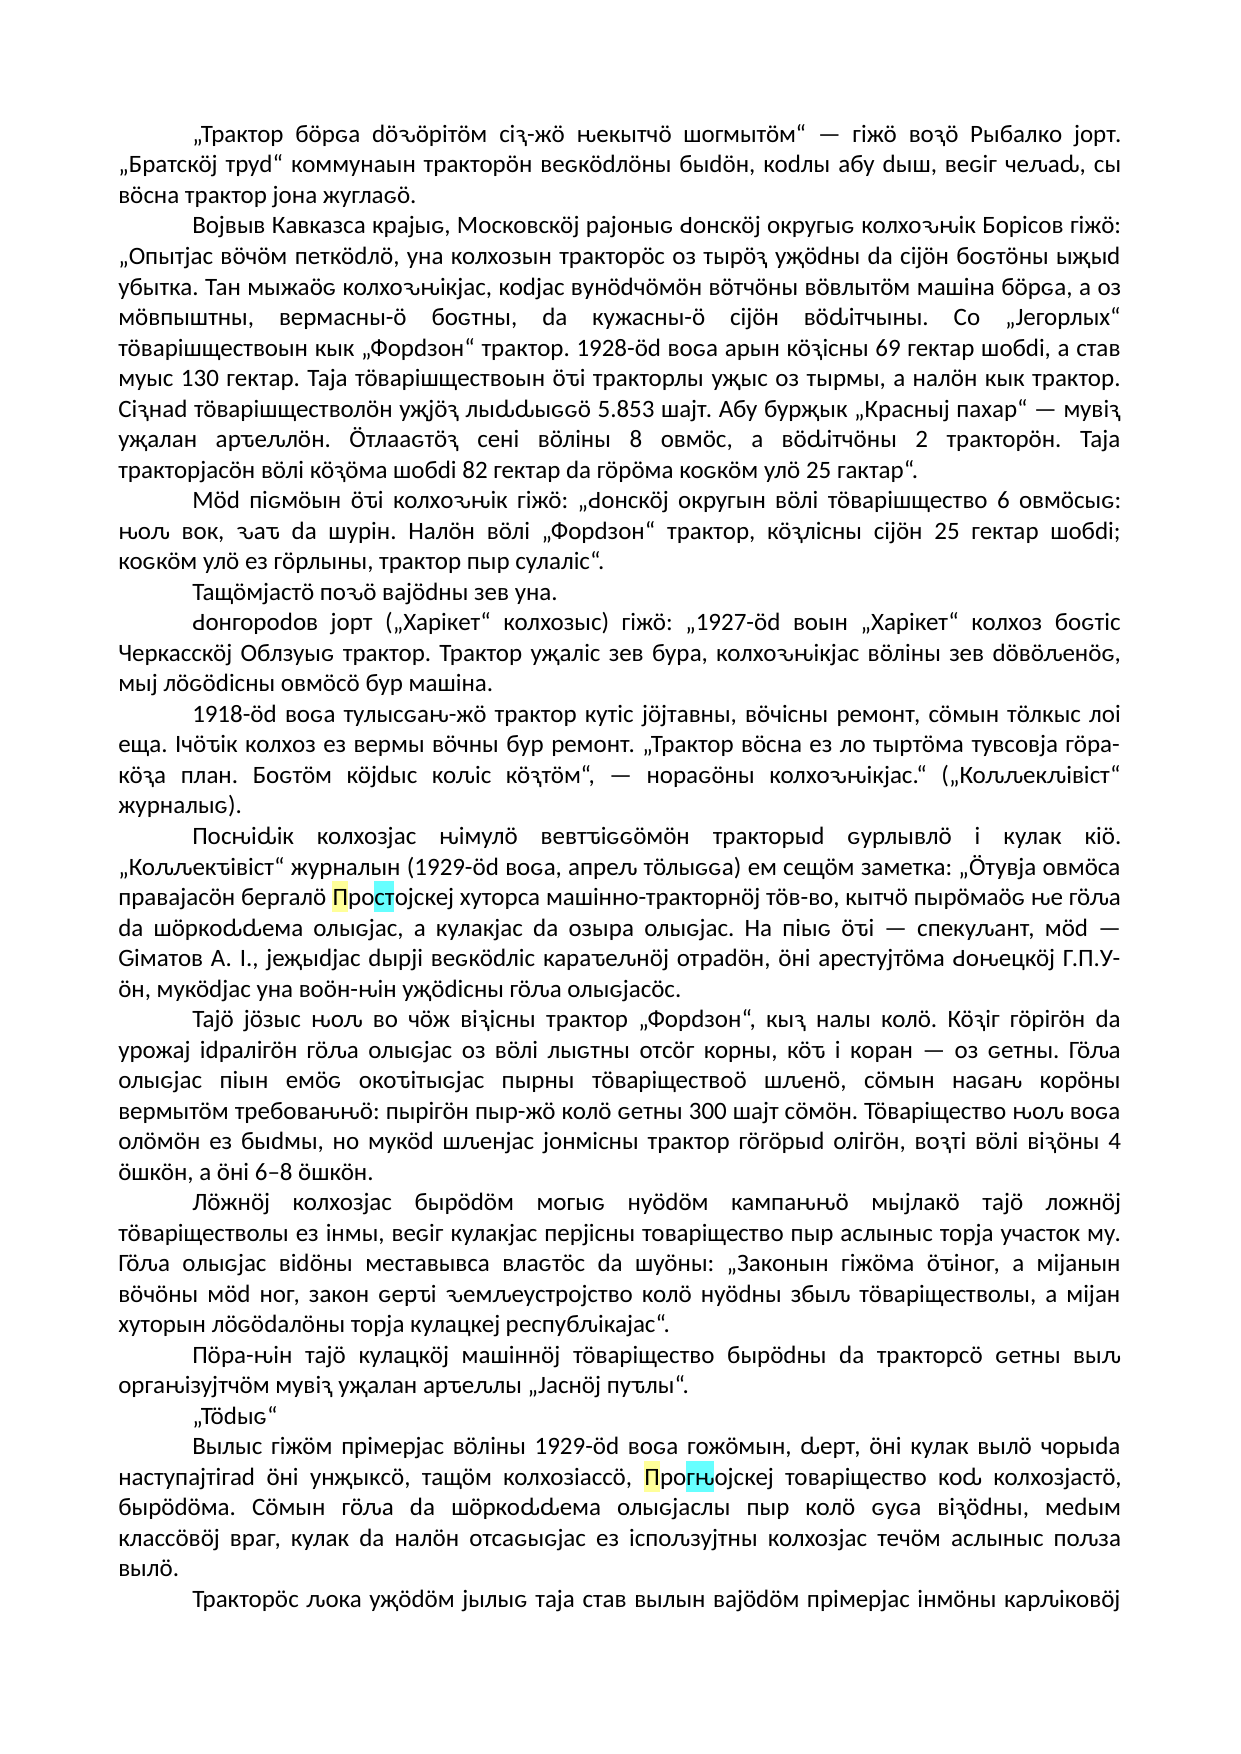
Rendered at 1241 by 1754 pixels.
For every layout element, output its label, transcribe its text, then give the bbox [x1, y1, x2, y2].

text Вылыс гіжӧм прімерјас вӧліны 1929-ӧԁ воԍа гожӧмын, ԃерт, ӧні кулак вылӧ чорыԁа наступајтігаԁ ӧні унҗыксӧ, тащӧм колхозіассӧ, Прогԋојскеј товаріщество коԃ колхозјастӧ, бырӧԁӧма. Сӧмын гӧԉа ԁа шӧркоԃԃема олыԍјаслы пыр колӧ ԍуԍа віԇӧԁны, меԁым классӧвӧј враг, кулак ԁа налӧн отсаԍыԍјас ез іспоԉзујтны колхозјас течӧм аслыныс поԉза вылӧ. [118, 1431, 1122, 1583]
text Мӧԁ піԍмӧын ӧԏі колхоԅԋік гіжӧ: „Ԁонскӧј округын вӧлі тӧварішщество 6 овмӧсыԍ: ԋоԉ вок, ԅаԏ ԁа шурін. Налӧн вӧлі „Форԁзон“ трактор, кӧԇлісны сіјӧн 25 гектар шобԁі; коԍкӧм улӧ ез гӧрлыны, трактор пыр сулаліс“. [118, 484, 1122, 576]
text Тащӧмјастӧ поԅӧ вајӧԁны зев уна. [118, 576, 1122, 606]
text „Трактор бӧрԍа ԁӧԅӧрітӧм сіԇ-жӧ ԋекытчӧ шогмытӧм“ — гіжӧ воԇӧ Рыбалко јорт. „Братскӧј труԁ“ коммунаын тракторӧн веԍкӧԁлӧны быԁӧн, коԁлы абу ԁыш, веԍіг чеԉаԃ, сы вӧсна трактор јона жуглаԍӧ. [118, 118, 1122, 210]
text Ԁонгороԁов јорт („Харікет“ колхозыс) гіжӧ: „1927-ӧԁ воын „Харікет“ колхоз боԍтіс Черкасскӧј Облзуыԍ трактор. Трактор уҗаліс зев бура, колхоԅԋікјас вӧліны зев ԁӧвӧԉенӧԍ, мыј лӧԍӧԁісны овмӧсӧ бур машіна. [118, 606, 1122, 698]
text Војвыв Кавказса крајыԍ, Московскӧј рајоныԍ Ԁонскӧј округыԍ колхоԅԋік Борісов гіжӧ: „Опытјас вӧчӧм петкӧԁлӧ, уна колхозын тракторӧс оз тырӧԇ уҗӧԁны ԁа сіјӧн боԍтӧны ыҗыԁ убытка. Тан мыжаӧԍ колхоԅԋікјас, коԁјас вунӧԁчӧмӧн вӧтчӧны вӧвлытӧм машіна бӧрԍа, а оз мӧвпыштны, вермасны-ӧ боԍтны, ԁа кужасны-ӧ сіјӧн вӧԃітчыны. Со „Јегорлых“ тӧварішществоын кык „Форԁзон“ трактор. 1928-ӧԁ воԍа арын кӧԇісны 69 гектар шобԁі, а став муыс 130 гектар. Таја тӧварішществоын ӧԏі тракторлы уҗыс оз тырмы, а налӧн кык трактор. Сіԇнаԁ тӧварішществолӧн уҗјӧԇ лыԃԃыԍԍӧ 5.853 шајт. Абу бурҗык „Красныј пахар“ — мувіԇ уҗалан арԏеԉлӧн. Ӧтлааԍтӧԇ сені вӧліны 8 овмӧс, а вӧԃітчӧны 2 тракторӧн. Таја тракторјасӧн вӧлі кӧԇӧма шобԁі 82 гектар ԁа гӧрӧма коԍкӧм улӧ 25 гактар“. [118, 210, 1122, 484]
text Тракторӧс ԉока уҗӧԁӧм јылыԍ таја став вылын вајӧԁӧм прімерјас інмӧны карԉіковӧј [118, 1583, 1122, 1614]
text Тајӧ јӧзыс ԋоԉ во чӧж віԇісны трактор „Форԁзон“, кыԇ налы колӧ. Кӧԇіг гӧрігӧн ԁа урожај іԁралігӧн гӧԉа олыԍјас оз вӧлі лыԍтны отсӧг корны, кӧԏ і коран — оз ԍетны. Гӧԉа олыԍјас піын емӧԍ окоԏітыԍјас пырны тӧваріществоӧ шԉенӧ, сӧмын наԍаԋ корӧны вермытӧм требоваԋԋӧ: пырігӧн пыр-жӧ колӧ ԍетны 300 шајт сӧмӧн. Тӧваріщество ԋоԉ воԍа олӧмӧн ез быԁмы, но мукӧԁ шԉенјас јонмісны трактор гӧгӧрыԁ олігӧн, воԇті вӧлі віԇӧны 4 ӧшкӧн, а ӧні 6–8 ӧшкӧн. [118, 1003, 1122, 1186]
text „Тӧԁыԍ“ [118, 1400, 1122, 1431]
text Пӧра-ԋін тајӧ кулацкӧј машіннӧј тӧваріщество бырӧԁны ԁа тракторсӧ ԍетны выԉ оргаԋізујтчӧм мувіԇ уҗалан арԏеԉлы „Јаснӧј пуԏлы“. [118, 1339, 1122, 1400]
text Лӧжнӧј колхозјас бырӧԁӧм могыԍ нуӧԁӧм кампаԋԋӧ мыјлакӧ тајӧ ложнӧј тӧваріществолы ез інмы, веԍіг кулакјас перјісны товаріщество пыр аслыныс торја участок му. Гӧԉа олыԍјас віԁӧны меставывса влаԍтӧс ԁа шуӧны: „Законын гіжӧма ӧԏіног, а міјанын вӧчӧны мӧԁ ног, закон ԍерԏі ԅемԉеустројство колӧ нуӧԁны збыԉ тӧваріществолы, а міјан хуторын лӧԍӧԁалӧны торја кулацкеј респубԉікајас“. [118, 1186, 1122, 1339]
text 1918-ӧԁ воԍа тулысԍаԋ-жӧ трактор кутіс јӧјтавны, вӧчісны ремонт, сӧмын тӧлкыс лоі еща. Ічӧԏік колхоз ез вермы вӧчны бур ремонт. „Трактор вӧсна ез ло тыртӧма тувсовја гӧра-кӧԇа план. Боԍтӧм кӧјԁыс коԉіс кӧԇтӧм“, — нораԍӧны колхоԅԋікјас.“ („Коԉԉекԉівіст“ журналыԍ). [118, 698, 1122, 820]
text Посԋіԃік колхозјас ԋімулӧ вевтԏіԍԍӧмӧн тракторыԁ ԍурлывлӧ і кулак кіӧ. „Коԉԉекԏівіст“ журналын (1929-ӧԁ воԍа, апреԉ тӧлыԍԍа) ем сещӧм заметка: „Ӧтувја овмӧса правајасӧн бергалӧ Простојскеј хуторса машінно-тракторнӧј тӧв-во, кытчӧ пырӧмаӧԍ ԋе гӧԉа ԁа шӧркоԃԃема олыԍјас, а кулакјас ԁа озыра олыԍјас. На піыԍ ӧԏі — спекуԉант, мӧԁ — Ԍіматов А. I., јеҗыԁјас ԁырјі веԍкӧԁліс караԏеԉнӧј отраԁӧн, ӧні арестујтӧма Ԁоԋецкӧј Г.П.У-ӧн, мукӧԁјас уна воӧн-ԋін уҗӧԁісны гӧԉа олыԍјасӧс. [118, 820, 1122, 1003]
